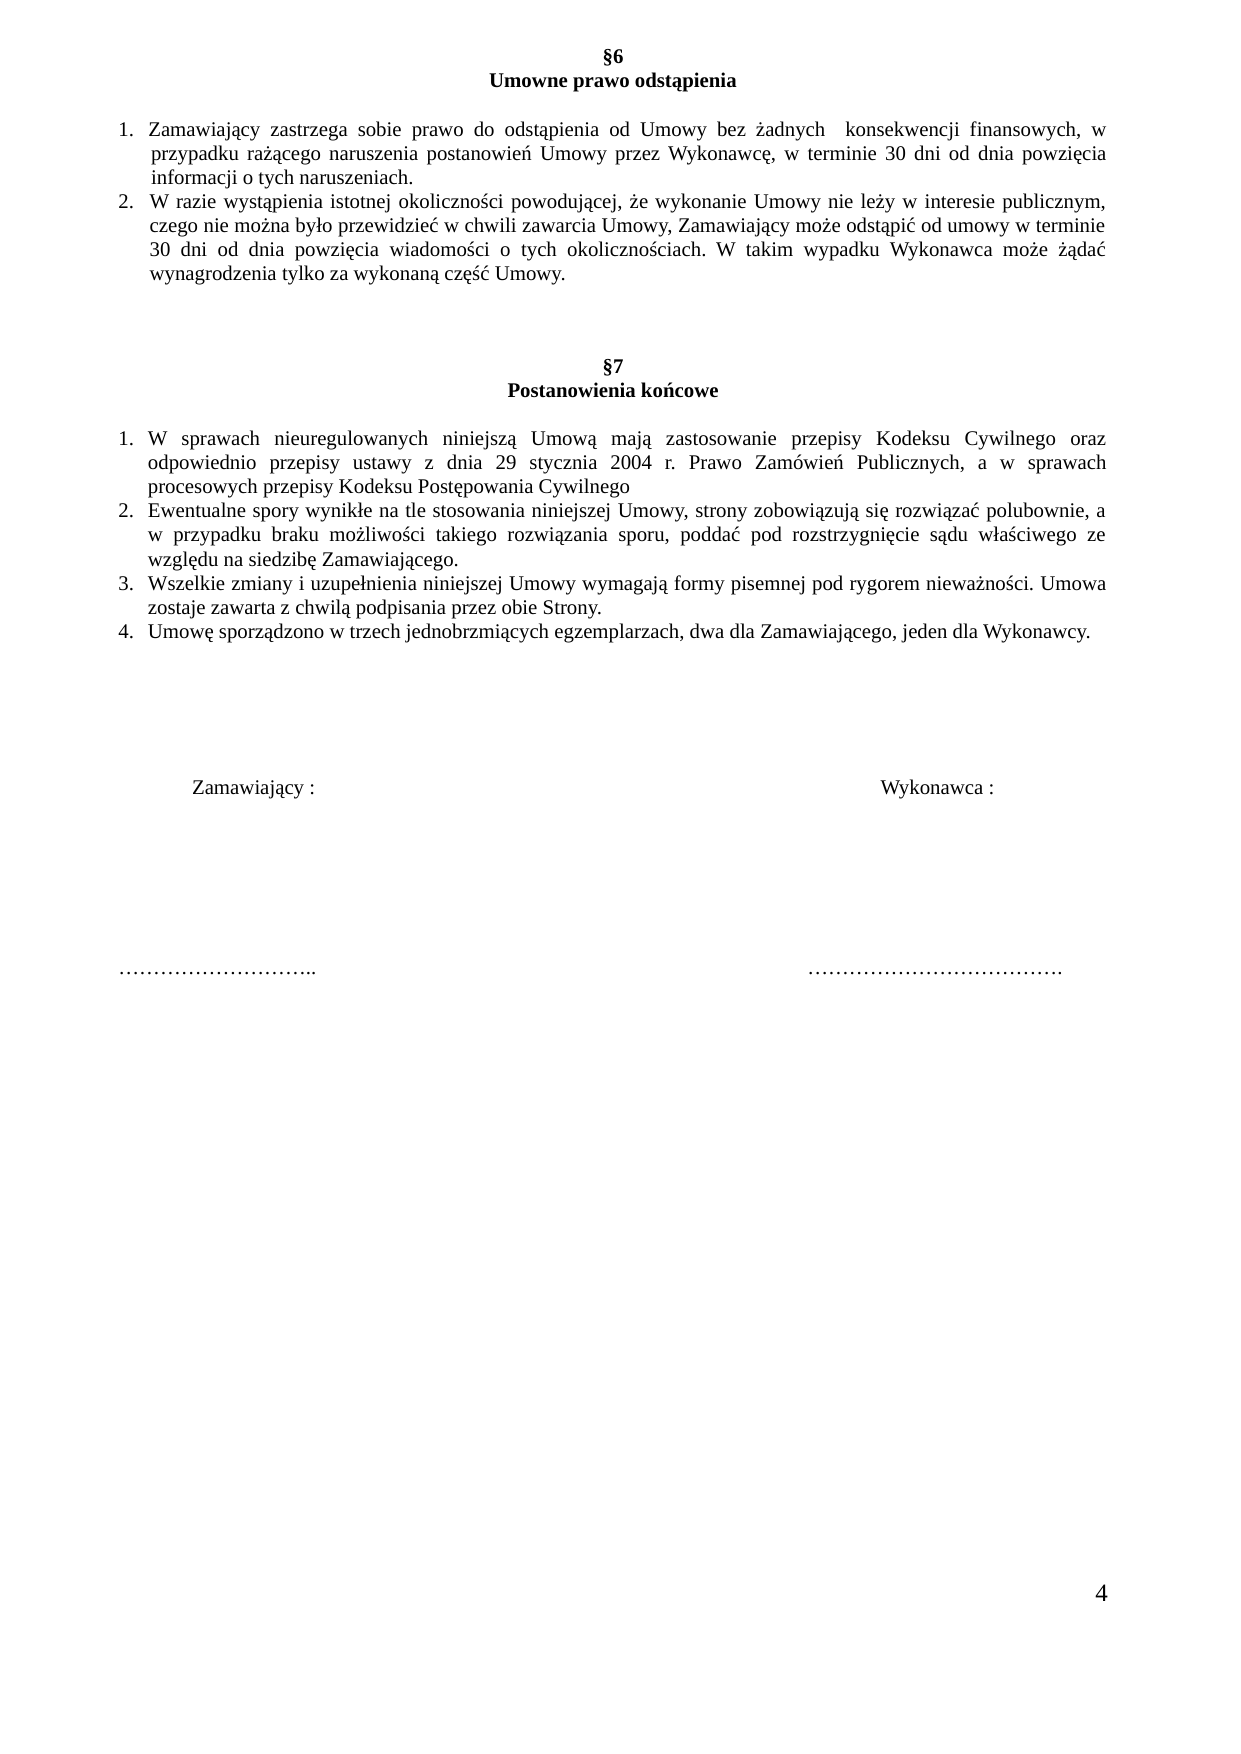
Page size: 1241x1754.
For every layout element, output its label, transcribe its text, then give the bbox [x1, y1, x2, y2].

list Wszelkie zmiany i uzupełnienia niniejszej Umowy wymagają formy pisemnej pod rygorem nieważności. Umowa zostaje zawarta z chwilą podpisania przez obie Strony. [118, 571, 1107, 619]
list W razie wystąpienia istotnej okoliczności powodującej, że wykonanie Umowy nie leży w interesie publicznym, czego nie można było przewidzieć w chwili zawarcia Umowy, Zamawiający może odstąpić od umowy w terminie 30 dni od dnia powzięcia wiadomości o tych okolicznościach. W takim wypadku Wykonawca może żądać wynagrodzenia tylko za wykonaną część Umowy. [118, 189, 1107, 285]
text §7 [118, 354, 1107, 378]
text Postanowienia końcowe [118, 378, 1107, 402]
list W sprawach nieuregulowanych niniejszą Umową mają zastosowanie przepisy Kodeksu Cywilnego oraz odpowiednio przepisy ustawy z dnia 29 stycznia 2004 r. Prawo Zamówień Publicznych, a w sprawach procesowych przepisy Kodeksu Postępowania Cywilnego [118, 426, 1107, 498]
list Zamawiający zastrzega sobie prawo do odstąpienia od Umowy bez żadnych konsekwencji finansowych, w przypadku rażącego naruszenia postanowień Umowy przez Wykonawcę, w terminie 30 dni od dnia powzięcia informacji o tych naruszeniach. [118, 117, 1107, 189]
list Umowę sporządzono w trzech jednobrzmiących egzemplarzach, dwa dla Zamawiającego, jeden dla Wykonawcy. [118, 619, 1107, 643]
text Umowne prawo odstąpienia [118, 68, 1107, 92]
text ……………………….. ………………………………. [118, 955, 1107, 979]
text §6 [118, 44, 1107, 68]
list Ewentualne spory wynikłe na tle stosowania niniejszej Umowy, strony zobowiązują się rozwiązać polubownie, a w przypadku braku możliwości takiego rozwiązania sporu, poddać pod rozstrzygnięcie sądu właściwego ze względu na siedzibę Zamawiającego. [118, 498, 1107, 571]
text Zamawiający : Wykonawca : [118, 775, 1107, 799]
